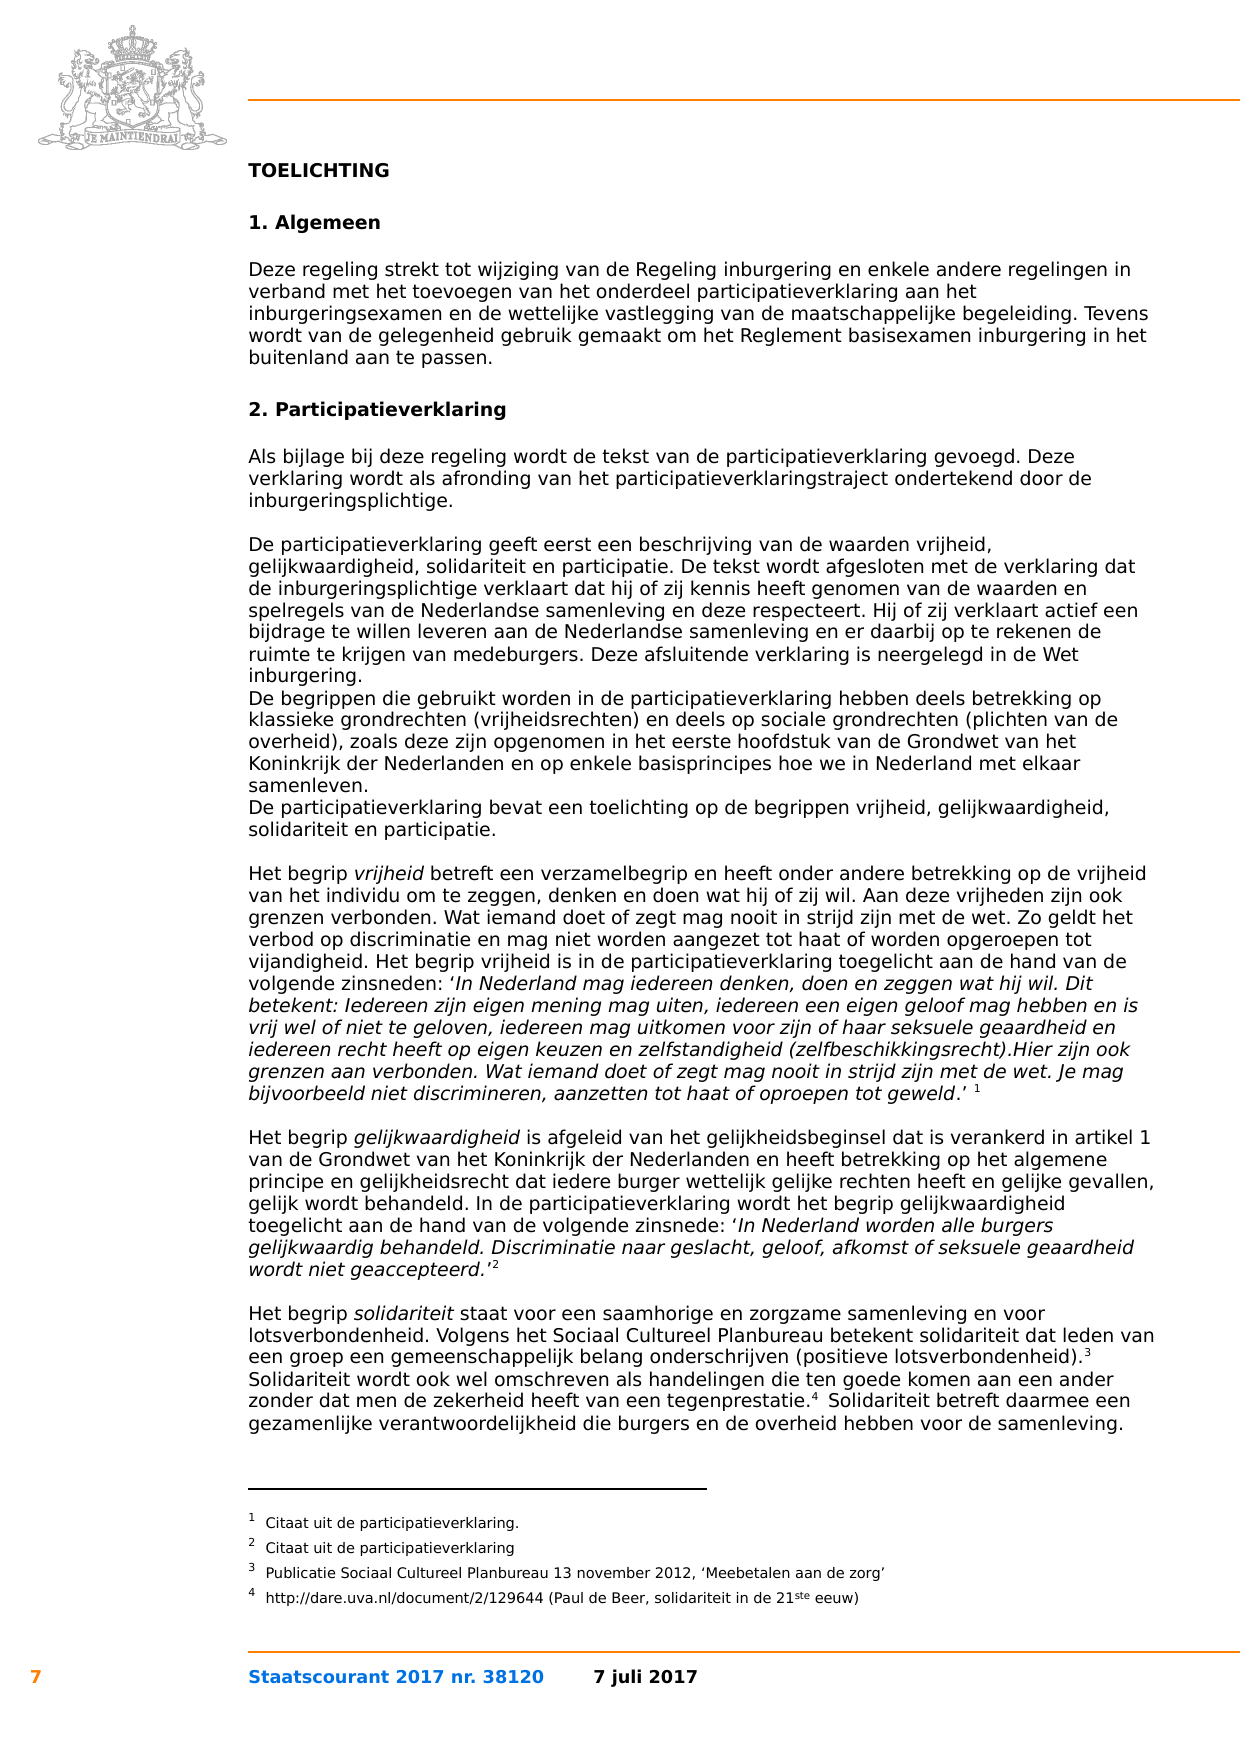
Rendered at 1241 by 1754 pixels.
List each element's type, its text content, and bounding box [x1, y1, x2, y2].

text Citaat uit de participatieverklaring. [248, 1511, 1163, 1533]
subtitle TOELICHTING [248, 160, 1163, 182]
text Als bijlage bij deze regeling wordt de tekst van de participatieverklaring gevoegd. Deze verklaring wordt als afronding van het participatieverklaringstraject ondertekend door de inburgeringsplichtige. [248, 446, 1163, 512]
text De participatieverklaring bevat een toelichting op de begrippen vrijheid, gelijkwaardigheid, solidariteit en participatie. [248, 797, 1163, 841]
picture [38, 25, 227, 150]
subtitle 1. Algemeen [248, 212, 1163, 234]
text http://dare.uva.nl/document/2/129644 (Paul de Beer, solidariteit in de 21ste eeuw) [248, 1586, 1163, 1608]
text Publicatie Sociaal Cultureel Planbureau 13 november 2012, ‘Meebetalen aan de zorg’ [248, 1561, 1163, 1583]
subtitle 2. Participatieverklaring [248, 399, 1163, 421]
text Citaat uit de participatieverklaring [248, 1536, 1163, 1558]
text Het begrip vrijheid betreft een verzamelbegrip en heeft onder andere betrekking op de vrijheid van het individu om te zeggen, denken en doen wat hij of zij wil. Aan deze vrijheden zijn ook grenzen verbonden. Wat iemand doet of zegt mag nooit in strijd zijn met de wet. Zo geldt het verbod op discriminatie en mag niet worden aangezet tot haat of worden opgeroepen tot vijandigheid. Het begrip vrijheid is in de participatieverklaring toegelicht aan de hand van de volgende zinsneden: ‘In Nederland mag iedereen denken, doen en zeggen wat hij wil. Dit betekent: Iedereen zijn eigen mening mag uiten, iedereen een eigen geloof mag hebben en is vrij wel of niet te geloven, iedereen mag uitkomen voor zijn of haar seksuele geaardheid en iedereen recht heeft op eigen keuzen en zelfstandigheid (zelfbeschikkingsrecht).Hier zijn ook grenzen aan verbonden. Wat iemand doet of zegt mag nooit in strijd zijn met de wet. Je mag bijvoorbeeld niet discrimineren, aanzetten tot haat of oproepen tot geweld.’ [248, 863, 1163, 1105]
text De participatieverklaring geeft eerst een beschrijving van de waarden vrijheid, gelijkwaardigheid, solidariteit en participatie. De tekst wordt afgesloten met de verklaring dat de inburgeringsplichtige verklaart dat hij of zij kennis heeft genomen van de waarden en spelregels van de Nederlandse samenleving en deze respecteert. Hij of zij verklaart actief een bijdrage te willen leveren aan de Nederlandse samenleving en er daarbij op te rekenen de ruimte te krijgen van medeburgers. Deze afsluitende verklaring is neergelegd in de Wet inburgering. [248, 533, 1163, 687]
text De begrippen die gebruikt worden in de participatieverklaring hebben deels betrekking op klassieke grondrechten (vrijheidsrechten) en deels op sociale grondrechten (plichten van de overheid), zoals deze zijn opgenomen in het eerste hoofdstuk van de Grondwet van het Koninkrijk der Nederlanden en op enkele basisprincipes hoe we in Nederland met elkaar samenleven. [248, 687, 1163, 797]
text Het begrip solidariteit staat voor een saamhorige en zorgzame samenleving en voor lotsverbondenheid. Volgens het Sociaal Cultureel Planbureau betekent solidariteit dat leden van een groep een gemeenschappelijk belang onderschrijven (positieve lotsverbondenheid). Solidariteit wordt ook wel omschreven als handelingen die ten goede komen aan een ander zonder dat men de zekerheid heeft van een tegenprestatie. Solidariteit betreft daarmee een gezamenlijke verantwoordelijkheid die burgers en de overheid hebben voor de samenleving. [248, 1302, 1163, 1434]
text Het begrip gelijkwaardigheid is afgeleid van het gelijkheidsbeginsel dat is verankerd in artikel 1 van de Grondwet van het Koninkrijk der Nederlanden en heeft betrekking op het algemene principe en gelijkheidsrecht dat iedere burger wettelijk gelijke rechten heeft en gelijke gevallen, gelijk wordt behandeld. In de participatieverklaring wordt het begrip gelijkwaardigheid toegelicht aan de hand van de volgende zinsnede: ‘In Nederland worden alle burgers gelijkwaardig behandeld. Discriminatie naar geslacht, geloof, afkomst of seksuele geaardheid wordt niet geaccepteerd.’ [248, 1127, 1163, 1281]
text Deze regeling strekt tot wijziging van de Regeling inburgering en enkele andere regelingen in verband met het toevoegen van het onderdeel participatieverklaring aan het inburgeringsexamen en de wettelijke vastlegging van de maatschappelijke begeleiding. Tevens wordt van de gelegenheid gebruik gemaakt om het Reglement basisexamen inburgering in het buitenland aan te passen. [248, 259, 1163, 369]
